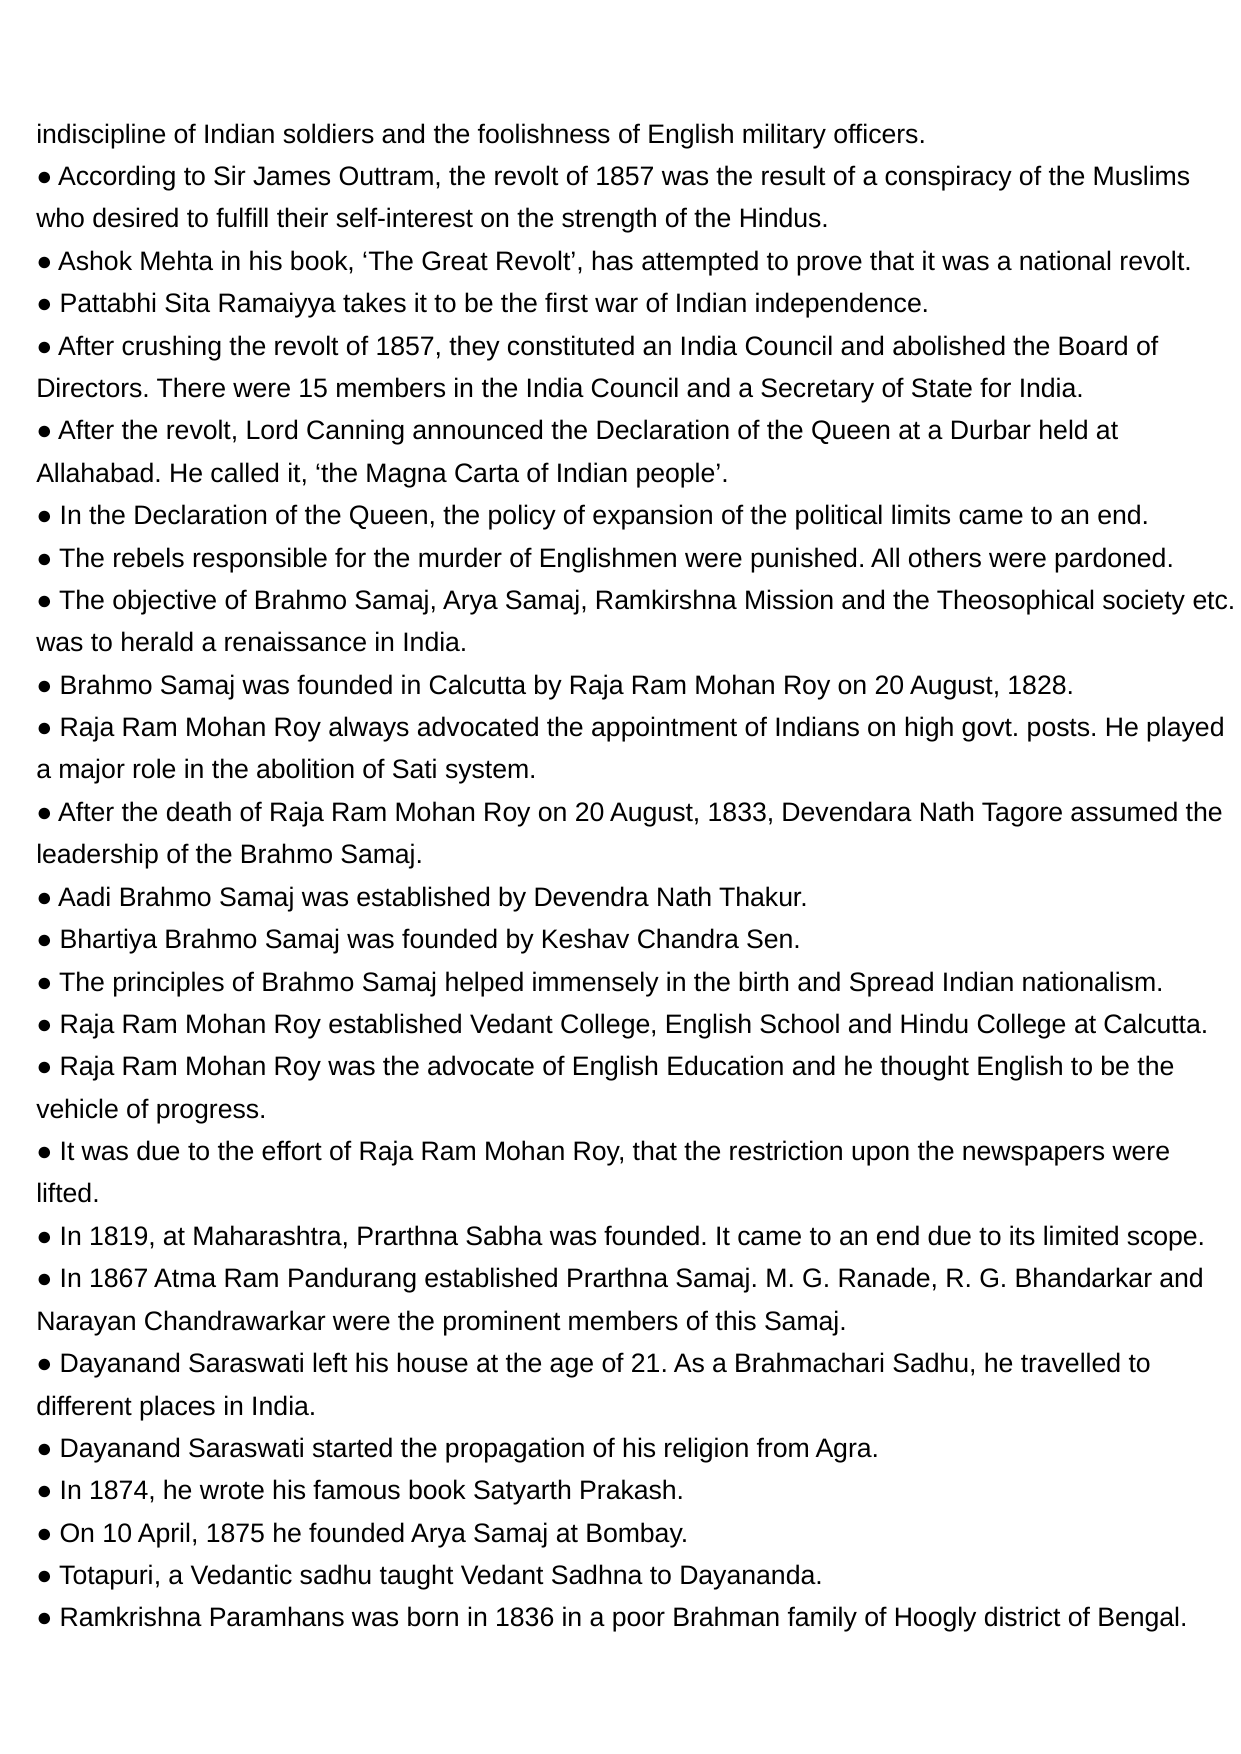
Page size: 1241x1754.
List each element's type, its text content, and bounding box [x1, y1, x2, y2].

text indiscipline of Indian soldiers and the foolishness of English military officers. ● According to Sir James Outtram, the revolt of 1857 was the result of a conspiracy of the Muslims who desired to fulfill their self-interest on the strength of the Hindus. ● Ashok Mehta in his book, ‘The Great Revolt’, has attempted to prove that it was a national revolt. ● Pattabhi Sita Ramaiyya takes it to be the first war of Indian independence. ● After crushing the revolt of 1857, they constituted an India Council and abolished the Board of Directors. There were 15 members in the India Council and a Secretary of State for India. ● After the revolt, Lord Canning announced the Declaration of the Queen at a Durbar held at Allahabad. He called it, ‘the Magna Carta of Indian people’. ● In the Declaration of the Queen, the policy of expansion of the political limits came to an end. ● The rebels responsible for the murder of Englishmen were punished. All others were pardoned. ● The objective of Brahmo Samaj, Arya Samaj, Ramkirshna Mission and the Theosophical society etc. was to herald a renaissance in India. ● Brahmo Samaj was founded in Calcutta by Raja Ram Mohan Roy on 20 August, 1828. ● Raja Ram Mohan Roy always advocated the appointment of Indians on high govt. posts. He played a major role in the abolition of Sati system. ● After the death of Raja Ram Mohan Roy on 20 August, 1833, Devendara Nath Tagore assumed the leadership of the Brahmo Samaj. ● Aadi Brahmo Samaj was established by Devendra Nath Thakur. ● Bhartiya Brahmo Samaj was founded by Keshav Chandra Sen. ● The principles of Brahmo Samaj helped immensely in the birth and Spread Indian nationalism. ● Raja Ram Mohan Roy established Vedant College, English School and Hindu College at Calcutta. ● Raja Ram Mohan Roy was the advocate of English Education and he thought English to be the vehicle of progress. ● It was due to the effort of Raja Ram Mohan Roy, that the restriction upon the newspapers were lifted. ● In 1819, at Maharashtra, Prarthna Sabha was founded. It came to an end due to its limited scope. ● In 1867 Atma Ram Pandurang established Prarthna Samaj. M. G. Ranade, R. G. Bhandarkar and Narayan Chandrawarkar were the prominent members of this Samaj. ● Dayanand Saraswati left his house at the age of 21. As a Brahmachari Sadhu, he travelled to different places in India. ● Dayanand Saraswati started the propagation of his religion from Agra. ● In 1874, he wrote his famous book Satyarth Prakash. ● On 10 April, 1875 he founded Arya Samaj at Bombay. ● Totapuri, a Vedantic sadhu taught Vedant Sadhna to Dayananda. ● Ramkrishna Paramhans was born in 1836 in a poor Brahman family of Hoogly district of Bengal. [36, 118, 1240, 1632]
